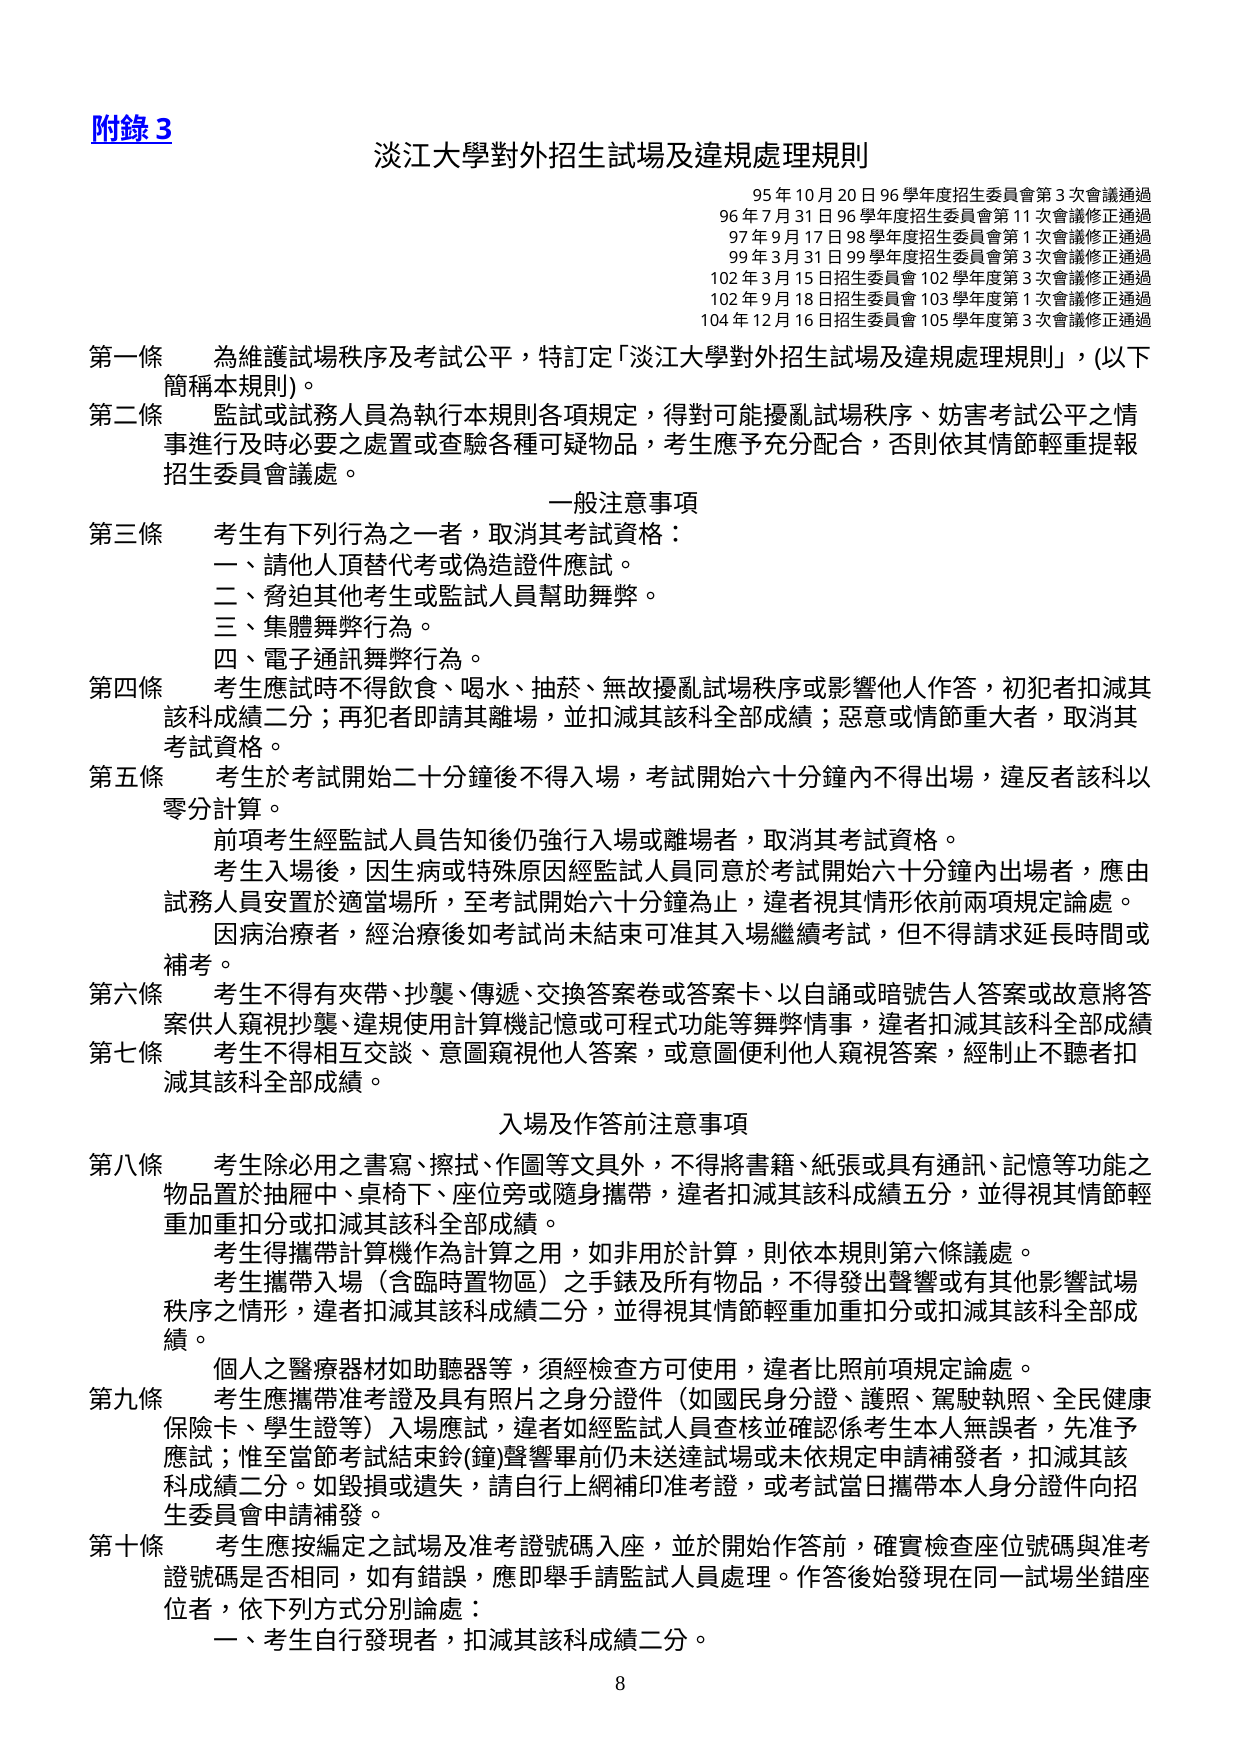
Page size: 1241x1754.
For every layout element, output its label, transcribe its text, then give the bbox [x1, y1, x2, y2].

text 二、脅迫其他考生或監試人員幫助舞弊。 [214, 581, 1152, 612]
text 一、請他人頂替代考或偽造證件應試。 [214, 549, 1152, 581]
text 考生攜帶入場（含臨時置物區）之手錶及所有物品，不得發出聲響或有其他影響試場秩序之情形，違者扣減其該科成績二分，並得視其情節輕重加重扣分或扣減其該科全部成績。 [164, 1268, 1152, 1356]
text 104年12月16日招生委員會105學年度第3次會議修正通過 [91, 310, 1152, 331]
text 第六條 考生不得有夾帶、抄襲、傳遞、交換答案卷或答案卡、以自誦或暗號告人答案或故意將答案供人窺視抄襲、違規使用計算機記憶或可程式功能等舞弊情事，違者扣減其該科全部成績。 [89, 981, 1152, 1039]
text 第十條 考生應按編定之試場及准考證號碼入座，並於開始作答前，確實檢查座位號碼與准考證號碼是否相同，如有錯誤，應即舉手請監試人員處理。作答後始發現在同一試場坐錯座位者，依下列方式分別論處： [89, 1531, 1152, 1624]
text 一般注意事項 [94, 489, 1152, 518]
text 入場及作答前注意事項 [94, 1110, 1152, 1139]
text 99年3月31日99學年度招生委員會第3次會議修正通過 [91, 247, 1152, 268]
text 考生入場後，因生病或特殊原因經監試人員同意於考試開始六十分鐘內出場者，應由試務人員安置於適當場所，至考試開始六十分鐘為止，違者視其情形依前兩項規定論處。 [164, 856, 1152, 918]
text 一、考生自行發現者，扣減其該科成績二分。 [89, 1624, 1152, 1656]
text 第七條 考生不得相互交談、意圖窺視他人答案，或意圖便利他人窺視答案，經制止不聽者扣減其該科全部成績。 [89, 1039, 1152, 1097]
text 第二條 監試或試務人員為執行本規則各項規定，得對可能擾亂試場秩序、妨害考試公平之情事進行及時必要之處置或查驗各種可疑物品，考生應予充分配合，否則依其情節輕重提報招生委員會議處。 [89, 401, 1152, 489]
text 個人之醫療器材如助聽器等，須經檢查方可使用，違者比照前項規定論處。 [164, 1356, 1152, 1385]
text 附錄3 [91, 118, 1152, 145]
text 第四條 考生應試時不得飲食、喝水、抽菸、無故擾亂試場秩序或影響他人作答，初犯者扣減其該科成績二分；再犯者即請其離場，並扣減其該科全部成績；惡意或情節重大者，取消其考試資格。 [89, 674, 1152, 762]
text 96年7月31日96學年度招生委員會第11次會議修正通過 [91, 206, 1152, 226]
text 第三條 考生有下列行為之一者，取消其考試資格： [89, 518, 1152, 549]
text 第五條 考生於考試開始二十分鐘後不得入場，考試開始六十分鐘內不得出場，違反者該科以零分計算。 [89, 762, 1152, 824]
text 第九條 考生應攜帶准考證及具有照片之身分證件（如國民身分證、護照、駕駛執照、全民健康保險卡、學生證等）入場應試，違者如經監試人員查核並確認係考生本人無誤者，先准予應試；惟至當節考試結束鈴(鐘)聲響畢前仍未送達試場或未依規定申請補發者，扣減其該科成績二分。如毀損或遺失，請自行上網補印准考證，或考試當日攜帶本人身分證件向招生委員會申請補發。 [89, 1385, 1152, 1531]
text 102年3月15日招生委員會102學年度第3次會議修正通過 [91, 268, 1152, 289]
text 四、電子通訊舞弊行為。 [214, 643, 1152, 674]
text 97年9月17日98學年度招生委員會第1次會議修正通過 [91, 226, 1152, 247]
text 第一條 為維護試場秩序及考試公平，特訂定「淡江大學對外招生試場及違規處理規則」，(以下簡稱本規則)。 [89, 343, 1152, 401]
text 考生得攜帶計算機作為計算之用，如非用於計算，則依本規則第六條議處。 [164, 1239, 1152, 1268]
text 三、集體舞弊行為。 [214, 612, 1152, 643]
text 淡江大學對外招生試場及違規處理規則 [91, 145, 1152, 172]
text 95年10月20日96學年度招生委員會第3次會議通過 [91, 185, 1152, 206]
text 前項考生經監試人員告知後仍強行入場或離場者，取消其考試資格。 [164, 824, 1152, 856]
text 第八條 考生除必用之書寫、擦拭、作圖等文具外，不得將書籍、紙張或具有通訊、記憶等功能之物品置於抽屜中、桌椅下、座位旁或隨身攜帶，違者扣減其該科成績五分，並得視其情節輕重加重扣分或扣減其該科全部成績。 [89, 1151, 1152, 1239]
text 因病治療者，經治療後如考試尚未結束可准其入場繼續考試，但不得請求延長時間或補考。 [164, 918, 1152, 981]
text 102年9月18日招生委員會103學年度第1次會議修正通過 [91, 289, 1152, 310]
